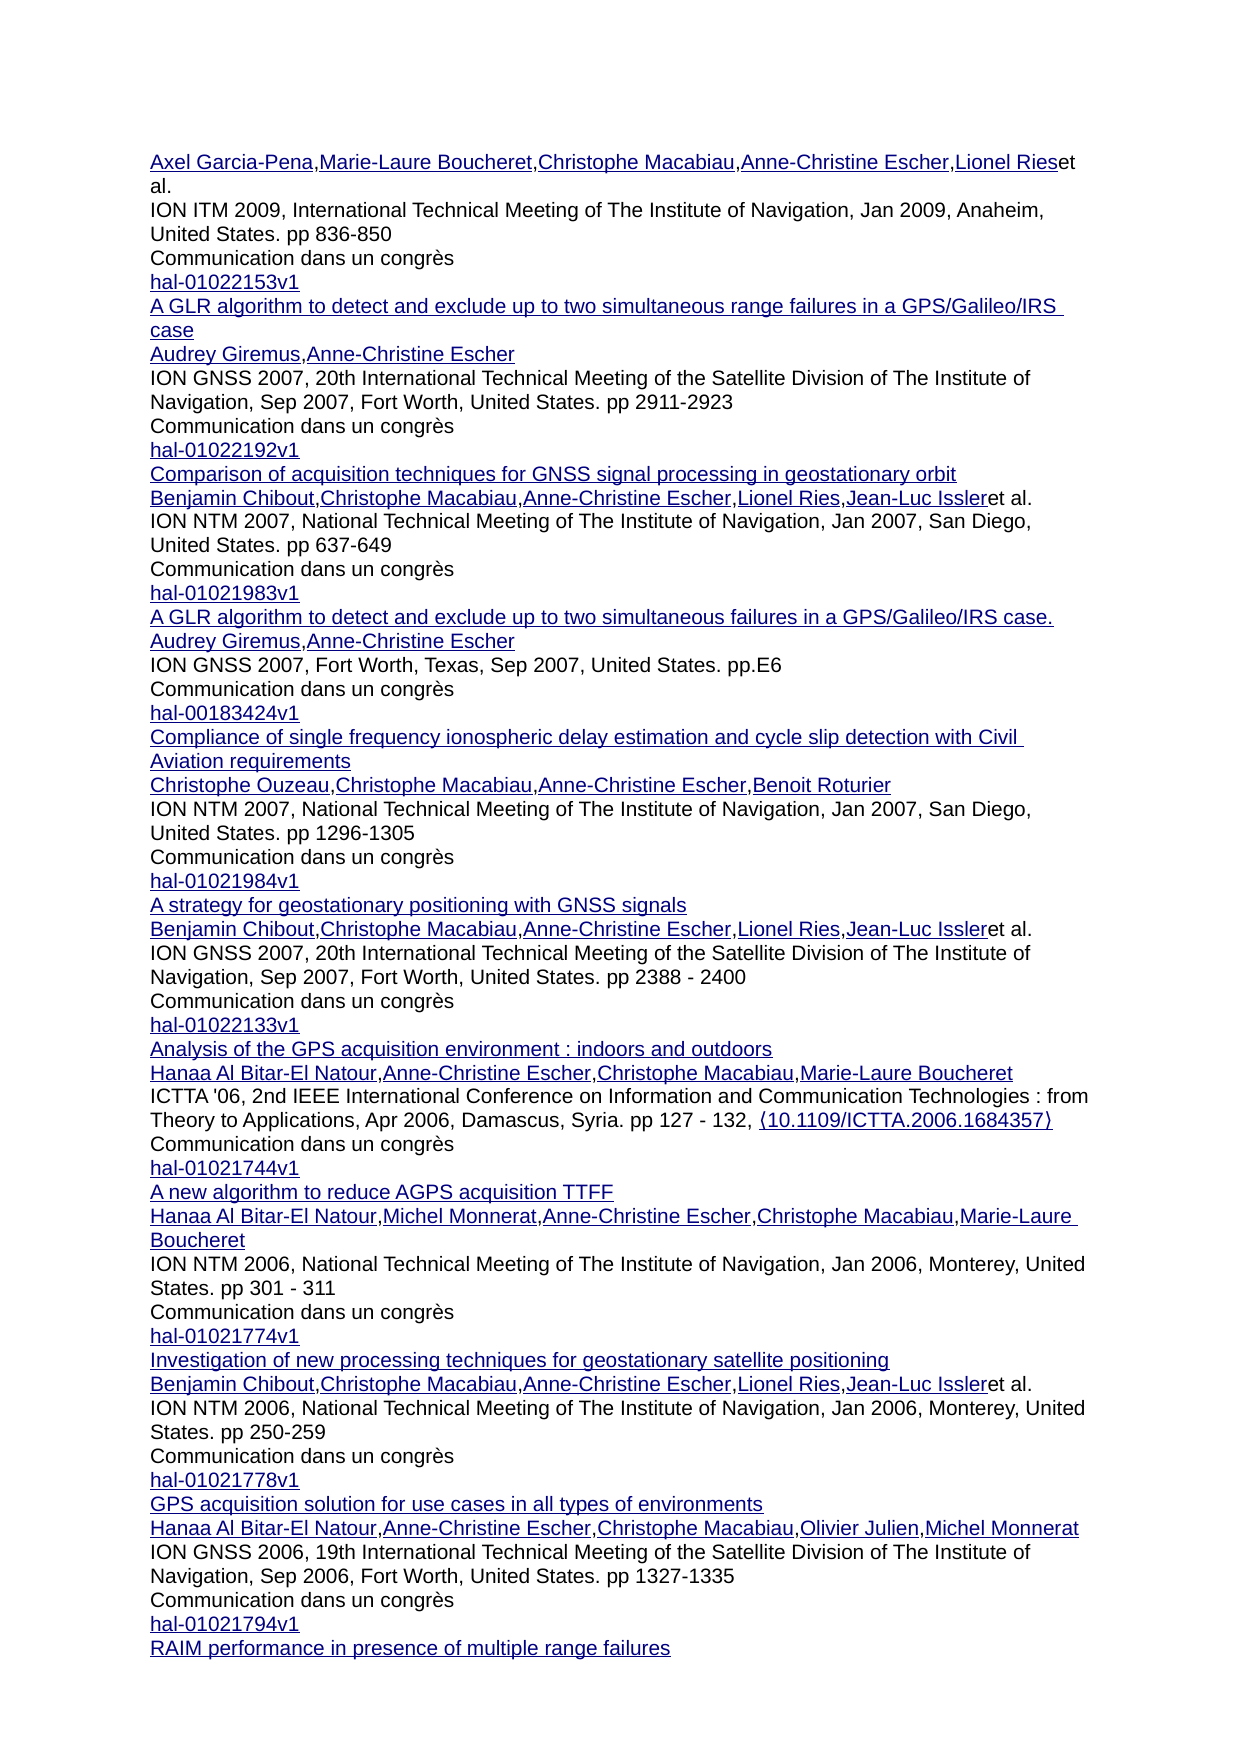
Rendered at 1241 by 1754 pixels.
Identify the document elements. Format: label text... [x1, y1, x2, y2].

table_cell A strategy for geostationary positioning with GNSS signals Benjamin Chibout,Christophe Macabiau,Anne-Christine Escher,Lionel Ries,Jean-Luc Issleret al. ION GNSS 2007, 20th International Technical Meeting of the Satellite Division of The Institute of Navigation, Sep 2007, Fort Worth, United States. pp 2388 - 2400 Communication dans un congrès hal-01022133v1 [150, 893, 1090, 1036]
table_cell A GLR algorithm to detect and exclude up to two simultaneous failures in a GPS/Galileo/IRS case. Audrey Giremus,Anne-Christine Escher ION GNSS 2007, Fort Worth, Texas, Sep 2007, United States. pp.E6 Communication dans un congrès hal-00183424v1 [150, 605, 1090, 725]
table_cell RAIM performance in presence of multiple range failures [150, 1635, 1090, 1659]
table_cell Analysis of the GPS acquisition environment : indoors and outdoors Hanaa Al Bitar-El Natour,Anne-Christine Escher,Christophe Macabiau,Marie-Laure Boucheret ICTTA '06, 2nd IEEE International Conference on Information and Communication Technologies : from Theory to Applications, Apr 2006, Damascus, Syria. pp 127 - 132, ⟨10.1109/ICTTA.2006.1684357⟩ Communication dans un congrès hal-01021744v1 [150, 1036, 1090, 1180]
table_cell Axel Garcia-Pena,Marie-Laure Boucheret,Christophe Macabiau,Anne-Christine Escher,Lionel Rieset al. ION ITM 2009, International Technical Meeting of The Institute of Navigation, Jan 2009, Anaheim, United States. pp 836-850 Communication dans un congrès hal-01022153v1 [150, 150, 1090, 294]
table_cell Compliance of single frequency ionospheric delay estimation and cycle slip detection with Civil Aviation requirements Christophe Ouzeau,Christophe Macabiau,Anne-Christine Escher,Benoit Roturier ION NTM 2007, National Technical Meeting of The Institute of Navigation, Jan 2007, San Diego, United States. pp 1296-1305 Communication dans un congrès hal-01021984v1 [150, 725, 1090, 893]
table_cell Comparison of acquisition techniques for GNSS signal processing in geostationary orbit Benjamin Chibout,Christophe Macabiau,Anne-Christine Escher,Lionel Ries,Jean-Luc Issleret al. ION NTM 2007, National Technical Meeting of The Institute of Navigation, Jan 2007, San Diego, United States. pp 637-649 Communication dans un congrès hal-01021983v1 [150, 461, 1090, 605]
table_cell A GLR algorithm to detect and exclude up to two simultaneous range failures in a GPS/Galileo/IRS case Audrey Giremus,Anne-Christine Escher ION GNSS 2007, 20th International Technical Meeting of the Satellite Division of The Institute of Navigation, Sep 2007, Fort Worth, United States. pp 2911-2923 Communication dans un congrès hal-01022192v1 [150, 294, 1090, 461]
table_cell Investigation of new processing techniques for geostationary satellite positioning Benjamin Chibout,Christophe Macabiau,Anne-Christine Escher,Lionel Ries,Jean-Luc Issleret al. ION NTM 2006, National Technical Meeting of The Institute of Navigation, Jan 2006, Monterey, United States. pp 250-259 Communication dans un congrès hal-01021778v1 [150, 1348, 1090, 1492]
table_cell A new algorithm to reduce AGPS acquisition TTFF Hanaa Al Bitar-El Natour,Michel Monnerat,Anne-Christine Escher,Christophe Macabiau,Marie-Laure Boucheret ION NTM 2006, National Technical Meeting of The Institute of Navigation, Jan 2006, Monterey, United States. pp 301 - 311 Communication dans un congrès hal-01021774v1 [150, 1180, 1090, 1348]
table_cell GPS acquisition solution for use cases in all types of environments Hanaa Al Bitar-El Natour,Anne-Christine Escher,Christophe Macabiau,Olivier Julien,Michel Monnerat ION GNSS 2006, 19th International Technical Meeting of the Satellite Division of The Institute of Navigation, Sep 2006, Fort Worth, United States. pp 1327-1335 Communication dans un congrès hal-01021794v1 [150, 1492, 1090, 1635]
